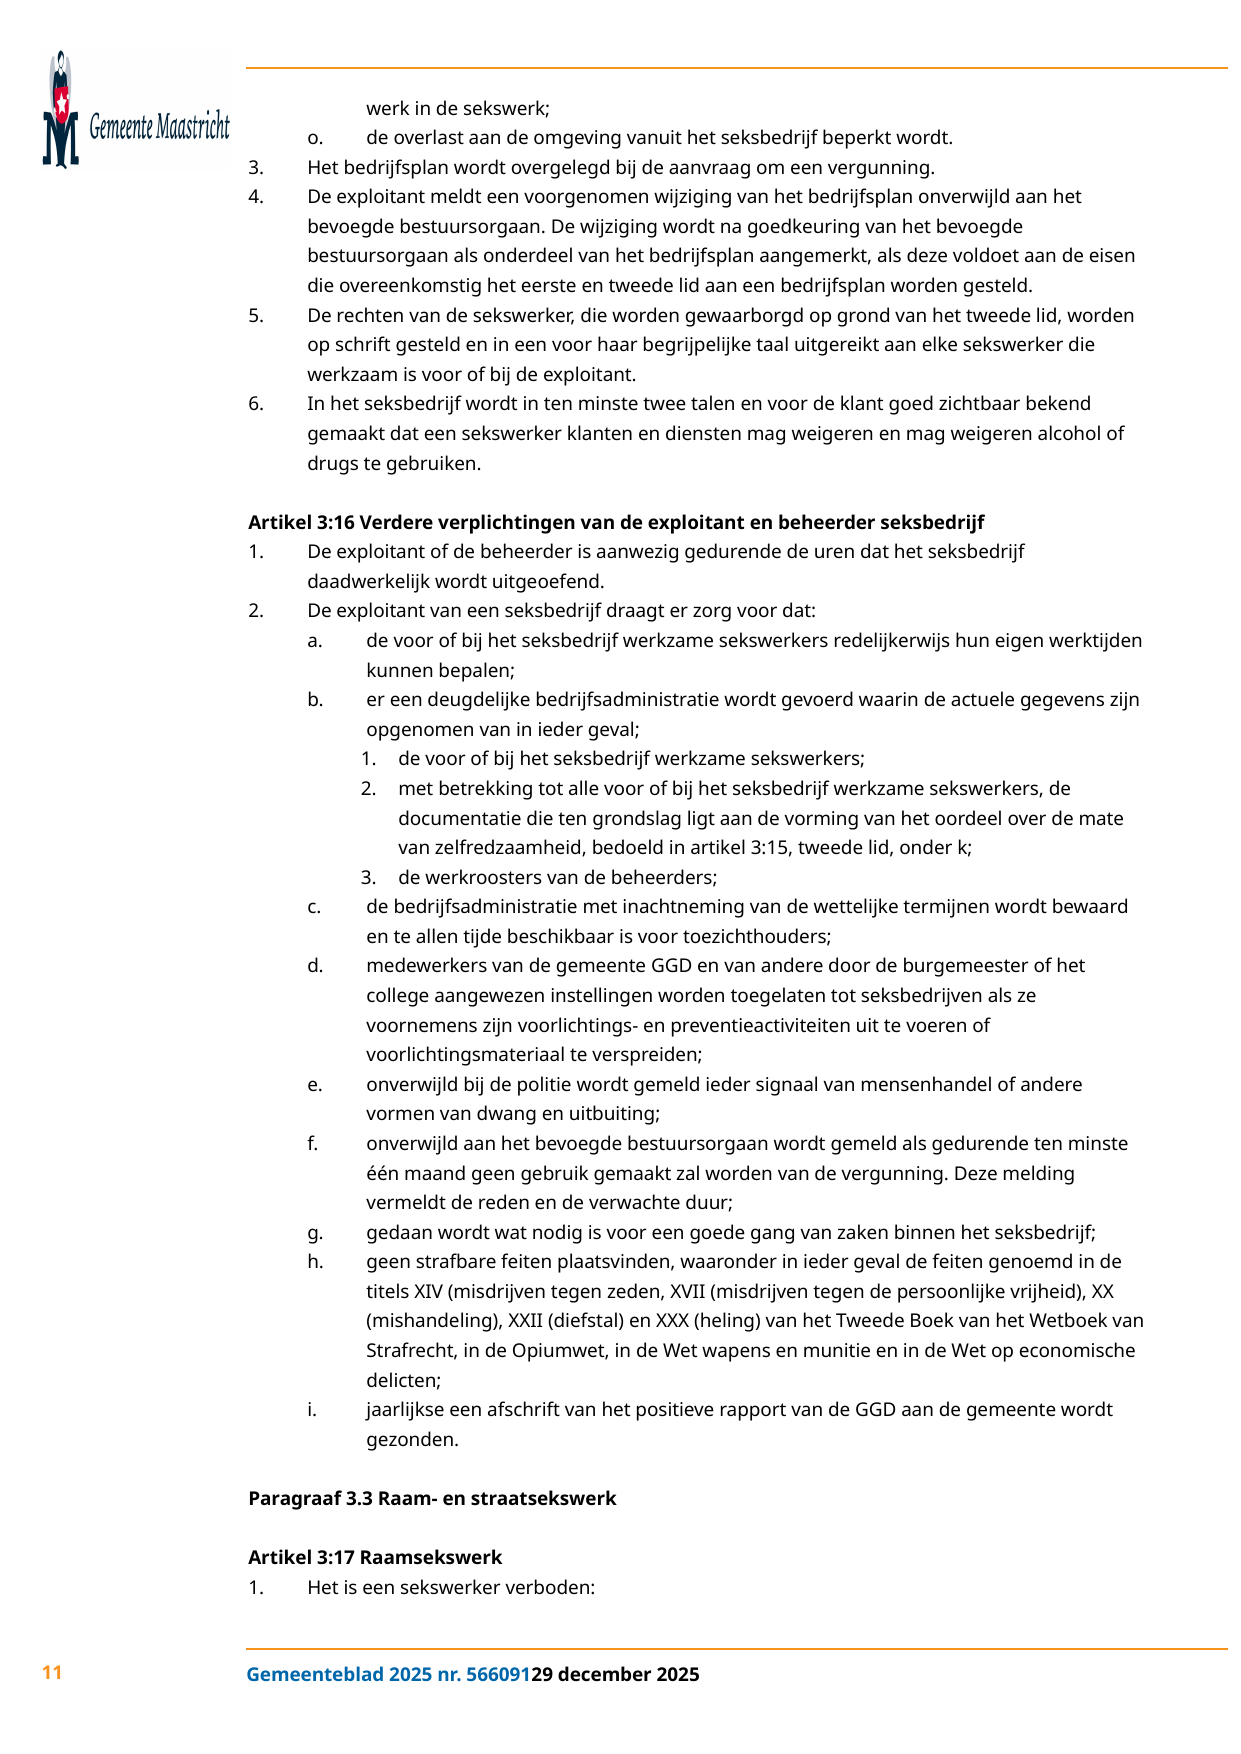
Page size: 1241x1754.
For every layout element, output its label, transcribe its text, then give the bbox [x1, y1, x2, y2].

list de voor of bij het seksbedrijf werkzame sekswerkers redelijkerwijs hun eigen werktijden kunnen bepalen; [307, 627, 1152, 683]
list gedaan wordt wat nodig is voor een goede gang van zaken binnen het seksbedrijf; [307, 1219, 1152, 1245]
list Het bedrijfsplan wordt overgelegd bij de aanvraag om een vergunning. [248, 154, 1152, 180]
list In het seksbedrijf wordt in ten minste twee talen en voor de klant goed zichtbaar bekend gemaakt dat een sekswerker klanten en diensten mag weigeren en mag weigeren alcohol of drugs te gebruiken. [248, 391, 1152, 476]
list onverwijld aan het bevoegde bestuursorgaan wordt gemeld als gedurende ten minste één maand geen gebruik gemaakt zal worden van de vergunning. Deze melding vermeldt de reden en de verwachte duur; [307, 1130, 1152, 1215]
list De exploitant of de beheerder is aanwezig gedurende de uren dat het seksbedrijf daadwerkelijk wordt uitgeoefend. [248, 538, 1152, 594]
text Artikel 3:16 Verdere verplichtingen van de exploitant en beheerder seksbedrijf [248, 509, 1152, 535]
text Paragraaf 3.3 Raam- en straatsekswerk [248, 1485, 1152, 1511]
list geen strafbare feiten plaatsvinden, waaronder in ieder geval de feiten genoemd in de titels XIV (misdrijven tegen zeden, XVII (misdrijven tegen de persoonlijke vrijheid), XX (mishandeling), XXII (diefstal) en XXX (heling) van het Tweede Boek van het Wetboek van Strafrecht, in de Opiumwet, in de Wet wapens en munitie en in de Wet op economische delicten; [307, 1248, 1152, 1393]
list jaarlijkse een afschrift van het positieve rapport van de GGD aan de gemeente wordt gezonden. [307, 1396, 1152, 1452]
list er een deugdelijke bedrijfsadministratie wordt gevoerd waarin de actuele gegevens zijn opgenomen van in ieder geval; [307, 686, 1152, 742]
list onverwijld bij de politie wordt gemeld ieder signaal van mensenhandel of andere vormen van dwang en uitbuiting; [307, 1071, 1152, 1126]
picture [41, 47, 231, 172]
list met betrekking tot alle voor of bij het seksbedrijf werkzame sekswerkers, de documentatie die ten grondslag ligt aan de vorming van het oordeel over de mate van zelfredzaamheid, bedoeld in artikel 3:15, tweede lid, onder k; [361, 775, 1152, 860]
list medewerkers van de gemeente GGD en van andere door de burgemeester of het college aangewezen instellingen worden toegelaten tot seksbedrijven als ze voornemens zijn voorlichtings- en preventieactiviteiten uit te voeren of voorlichtingsmateriaal te verspreiden; [307, 953, 1152, 1067]
list De exploitant van een seksbedrijf draagt er zorg voor dat: [248, 598, 1152, 623]
list de bedrijfsadministratie met inachtneming van de wettelijke termijnen wordt bewaard en te allen tijde beschikbaar is voor toezichthouders; [307, 893, 1152, 949]
text Artikel 3:17 Raamsekswerk [248, 1544, 1152, 1570]
list De rechten van de sekswerker, die worden gewaarborgd op grond van het tweede lid, worden op schrift gesteld en in een voor haar begrijpelijke taal uitgereikt aan elke sekswerker die werkzaam is voor of bij de exploitant. [248, 302, 1152, 387]
list Het is een sekswerker verboden: [248, 1574, 1152, 1600]
list de voor of bij het seksbedrijf werkzame sekswerkers; [361, 746, 1152, 771]
list De exploitant meldt een voorgenomen wijziging van het bedrijfsplan onverwijld aan het bevoegde bestuursorgaan. De wijziging wordt na goedkeuring van het bevoegde bestuursorgaan als onderdeel van het bedrijfsplan aangemerkt, als deze voldoet aan de eisen die overeenkomstig het eerste en tweede lid aan een bedrijfsplan worden gesteld. [248, 183, 1152, 298]
list de werkroosters van de beheerders; [361, 864, 1152, 890]
list werk in de sekswerk; [307, 95, 1152, 121]
list de overlast aan de omgeving vanuit het seksbedrijf beperkt wordt. [307, 124, 1152, 150]
